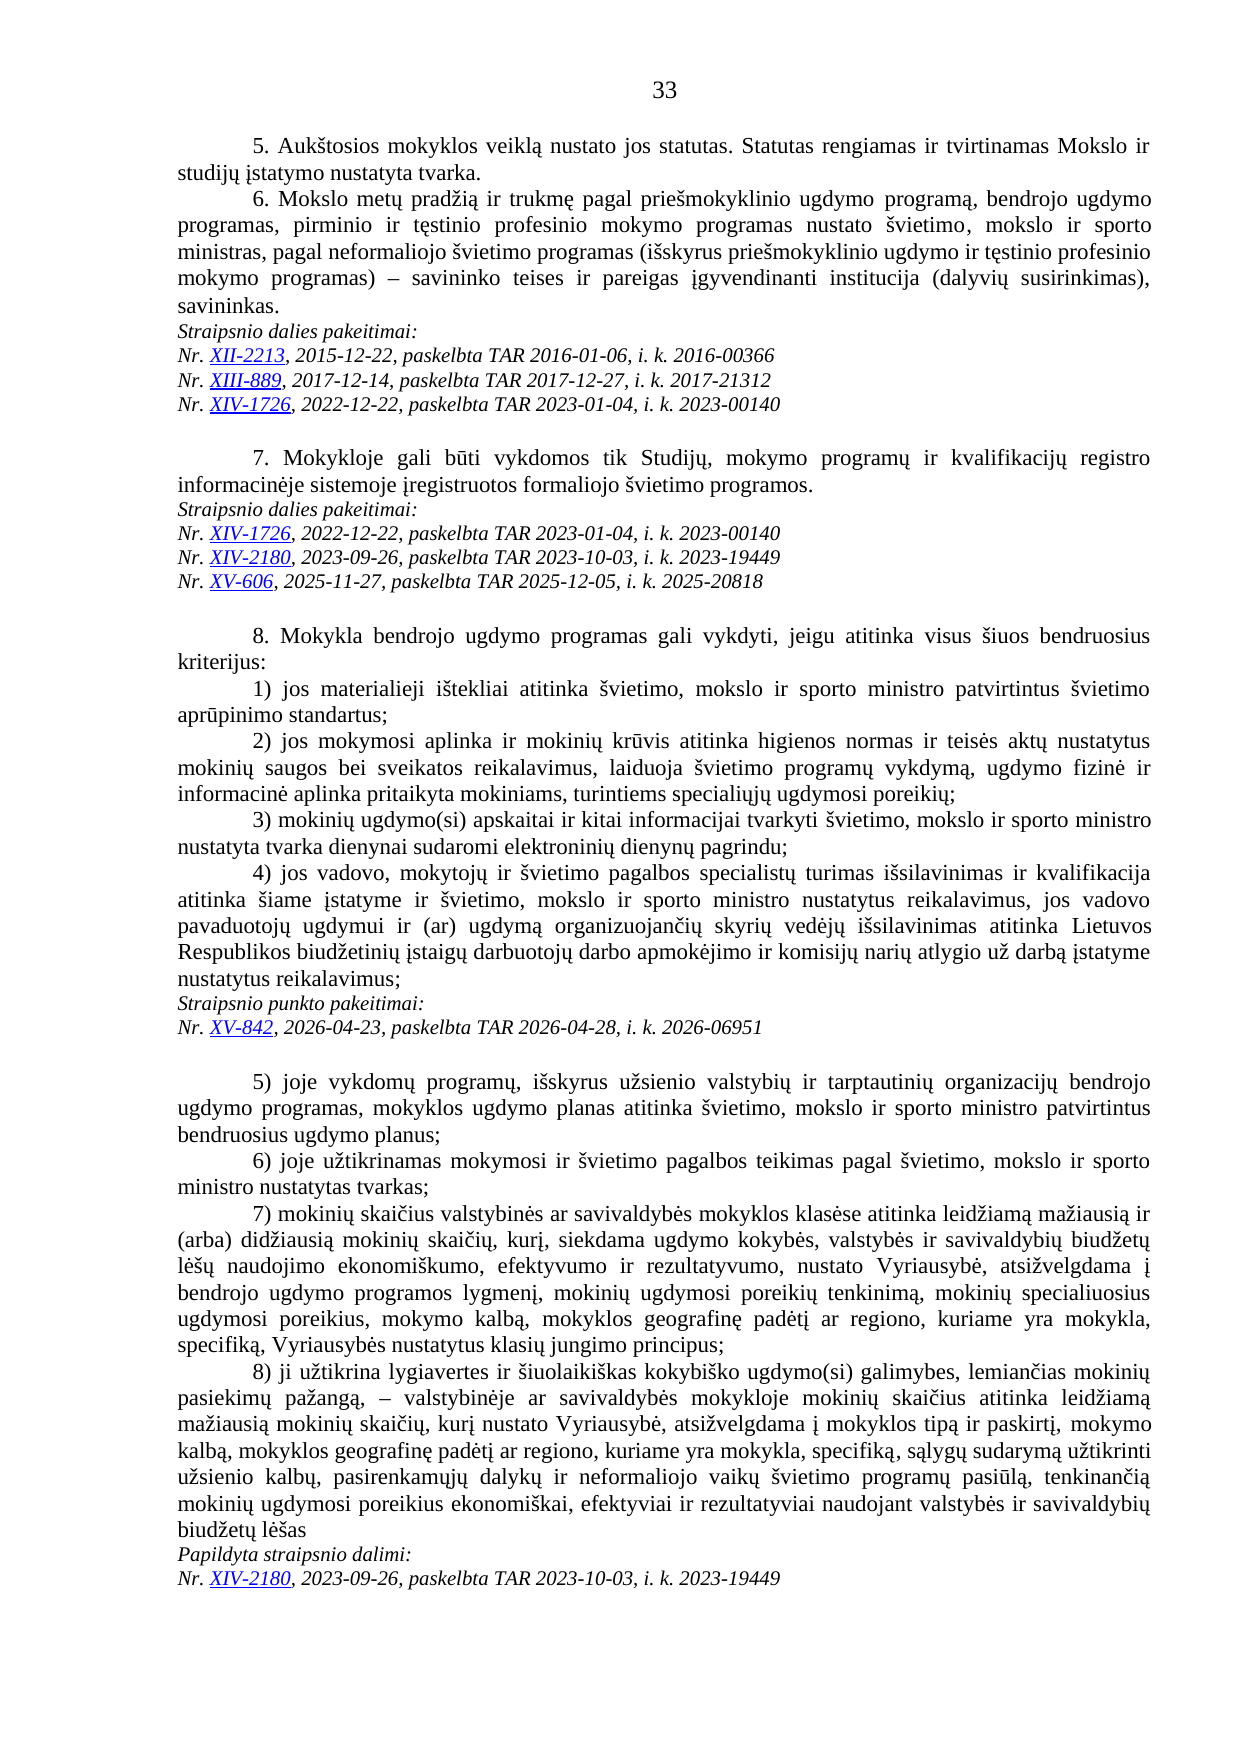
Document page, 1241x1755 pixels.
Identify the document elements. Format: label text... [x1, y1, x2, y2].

text 7) mokinių skaičius valstybinės ar savivaldybės mokyklos klasėse atitinka leidžiamą mažiausią ir (arba) didžiausią mokinių skaičių, kurį, siekdama ugdymo kokybės, valstybės ir savivaldybių biudžetų lėšų naudojimo ekonomiškumo, efektyvumo ir rezultatyvumo, nustato Vyriausybė, atsižvelgdama į bendrojo ugdymo programos lygmenį, mokinių ugdymosi poreikių tenkinimą, mokinių specialiuosius ugdymosi poreikius, mokymo kalbą, mokyklos geografinę padėtį ar regiono, kuriame yra mokykla, specifiką, Vyriausybės nustatytus klasių jungimo principus; [177, 1200, 1152, 1358]
text Nr. XV-606, 2025-11-27, paskelbta TAR 2025-12-05, i. k. 2025-20818 [177, 569, 1152, 593]
text Nr. XV-842, 2026-04-23, paskelbta TAR 2026-04-28, i. k. 2026-06951 [177, 1015, 1152, 1039]
text Nr. XIII-889, 2017-12-14, paskelbta TAR 2017-12-27, i. k. 2017-21312 [177, 367, 1152, 392]
text 3) mokinių ugdymo(si) apskaitai ir kitai informacijai tvarkyti švietimo, mokslo ir sporto ministro nustatyta tvarka dienynai sudaromi elektroninių dienynų pagrindu; [177, 807, 1152, 859]
text Straipsnio punkto pakeitimai: [177, 991, 1152, 1015]
text 4) jos vadovo, mokytojų ir švietimo pagalbos specialistų turimas išsilavinimas ir kvalifikacija atitinka šiame įstatyme ir švietimo, mokslo ir sporto ministro nustatytus reikalavimus, jos vadovo pavaduotojų ugdymui ir (ar) ugdymą organizuojančių skyrių vedėjų išsilavinimas atitinka Lietuvos Respublikos biudžetinių įstaigų darbuotojų darbo apmokėjimo ir komisijų narių atlygio už darbą įstatyme nustatytus reikalavimus; [177, 859, 1152, 991]
text Nr. XIV-2180, 2023-09-26, paskelbta TAR 2023-10-03, i. k. 2023-19449 [177, 545, 1152, 569]
text 6. Mokslo metų pradžią ir trukmę pagal priešmokyklinio ugdymo programą, bendrojo ugdymo programas, pirminio ir tęstinio profesinio mokymo programas nustato švietimo, mokslo ir sporto ministras, pagal neformaliojo švietimo programas (išskyrus priešmokyklinio ugdymo ir tęstinio profesinio mokymo programas) – savininko teises ir pareigas įgyvendinanti institucija (dalyvių susirinkimas), savininkas. [177, 185, 1152, 319]
text Nr. XII-2213, 2015-12-22, paskelbta TAR 2016-01-06, i. k. 2016-00366 [177, 343, 1152, 367]
text Straipsnio dalies pakeitimai: [177, 319, 1152, 343]
text 2) jos mokymosi aplinka ir mokinių krūvis atitinka higienos normas ir teisės aktų nustatytus mokinių saugos bei sveikatos reikalavimus, laiduoja švietimo programų vykdymą, ugdymo fizinė ir informacinė aplinka pritaikyta mokiniams, turintiems specialiųjų ugdymosi poreikių; [177, 727, 1152, 807]
text Straipsnio dalies pakeitimai: [177, 497, 1152, 521]
text 5) joje vykdomų programų, išskyrus užsienio valstybių ir tarptautinių organizacijų bendrojo ugdymo programas, mokyklos ugdymo planas atitinka švietimo, mokslo ir sporto ministro patvirtintus bendruosius ugdymo planus; [177, 1068, 1152, 1147]
text Papildyta straipsnio dalimi: [177, 1542, 1152, 1566]
text Nr. XIV-2180, 2023-09-26, paskelbta TAR 2023-10-03, i. k. 2023-19449 [177, 1566, 1152, 1590]
text 8. Mokykla bendrojo ugdymo programas gali vykdyti, jeigu atitinka visus šiuos bendruosius kriterijus: [177, 622, 1152, 675]
text Nr. XIV-1726, 2022-12-22, paskelbta TAR 2023-01-04, i. k. 2023-00140 [177, 521, 1152, 545]
text Nr. XIV-1726, 2022-12-22, paskelbta TAR 2023-01-04, i. k. 2023-00140 [177, 392, 1152, 416]
text 6) joje užtikrinamas mokymosi ir švietimo pagalbos teikimas pagal švietimo, mokslo ir sporto ministro nustatytas tvarkas; [177, 1147, 1152, 1200]
text 8) ji užtikrina lygiavertes ir šiuolaikiškas kokybiško ugdymo(si) galimybes, lemiančias mokinių pasiekimų pažangą, – valstybinėje ar savivaldybės mokykloje mokinių skaičius atitinka leidžiamą mažiausią mokinių skaičių, kurį nustato Vyriausybė, atsižvelgdama į mokyklos tipą ir paskirtį, mokymo kalbą, mokyklos geografinę padėtį ar regiono, kuriame yra mokykla, specifiką, sąlygų sudarymą užtikrinti užsienio kalbų, pasirenkamųjų dalykų ir neformaliojo vaikų švietimo programų pasiūlą, tenkinančią mokinių ugdymosi poreikius ekonomiškai, efektyviai ir rezultatyviai naudojant valstybės ir savivaldybių biudžetų lėšas [177, 1358, 1152, 1542]
text 1) jos materialieji ištekliai atitinka švietimo, mokslo ir sporto ministro patvirtintus švietimo aprūpinimo standartus; [177, 675, 1152, 727]
text 5. Aukštosios mokyklos veiklą nustato jos statutas. Statutas rengiamas ir tvirtinamas Mokslo ir studijų įstatymo nustatyta tvarka. [177, 132, 1152, 185]
text 7. Mokykloje gali būti vykdomos tik Studijų, mokymo programų ir kvalifikacijų registro informacinėje sistemoje įregistruotos formaliojo švietimo programos. [177, 444, 1152, 497]
